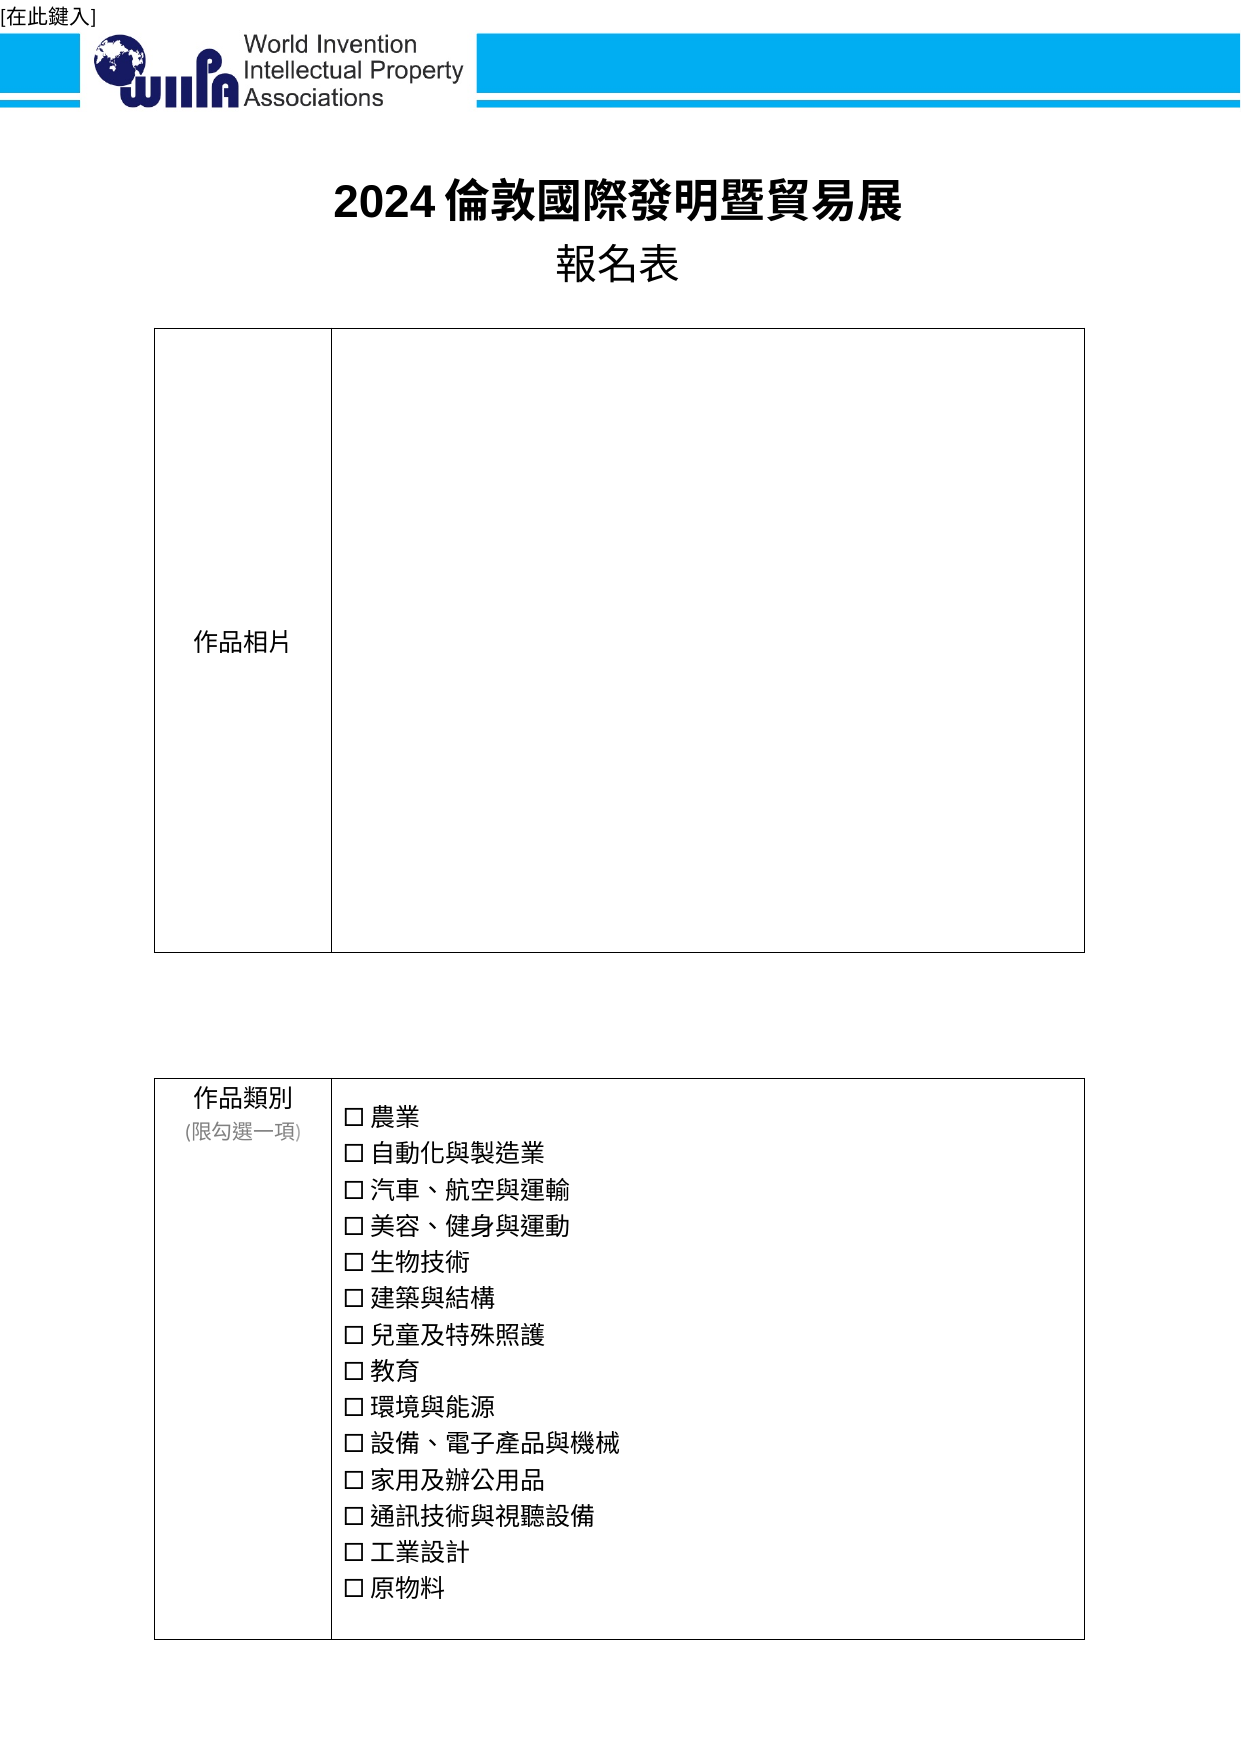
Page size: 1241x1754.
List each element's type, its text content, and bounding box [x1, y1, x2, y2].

table_header  農業  自動化與製造業  汽車、航空與運輸  美容、健身與運動  生物技術  建築與結構  兒童及特殊照護  教育  環境與能源  設備、電子產品與機械  家用及辦公用品  通訊技術與視聽設備  工業設計  原物料 [332, 1079, 1084, 1639]
table_cell [332, 329, 1084, 952]
table_cell 作品相片 [155, 329, 331, 952]
table_header 作品類別 (限勾選一項) [155, 1079, 331, 1639]
